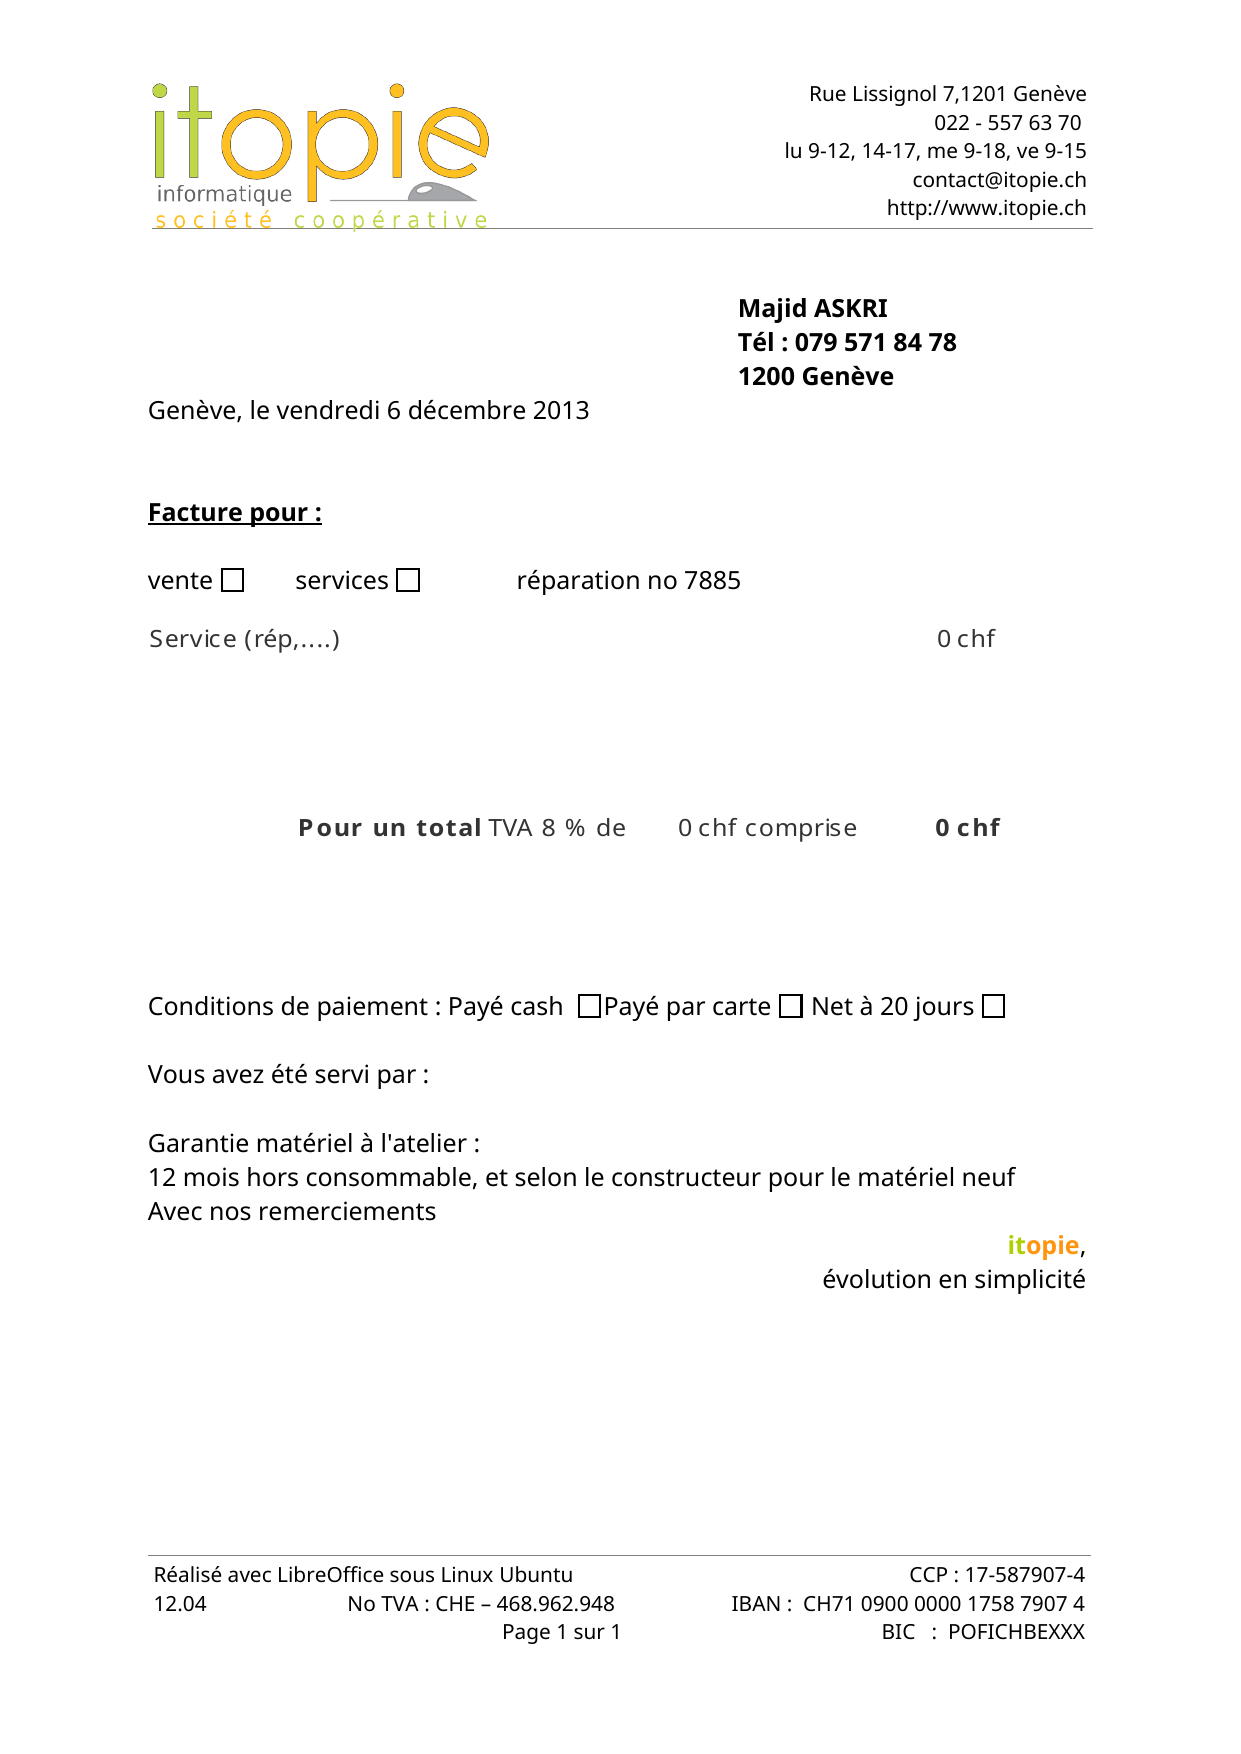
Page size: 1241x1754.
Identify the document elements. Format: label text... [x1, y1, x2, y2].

text vente services réparation no 7885 [148, 563, 1093, 597]
text Garantie matériel à l'atelier : [148, 1125, 1093, 1159]
text 12 mois hors consommable, et selon le constructeur pour le matériel neuf [148, 1159, 1093, 1193]
text Avec nos remerciements [148, 1193, 1093, 1227]
picture [138, 72, 500, 244]
text Genève, le vendredi 6 décembre 2013 [148, 392, 1093, 427]
text 1200 Genève [148, 358, 1093, 392]
text Vous avez été servi par : [148, 1057, 1093, 1091]
text itopie, [148, 1227, 1093, 1262]
text Tél : 079 571 84 78 [148, 324, 1093, 358]
text évolution en simplicité [148, 1262, 1093, 1296]
text Facture pour : [148, 495, 1093, 529]
text Majid ASKRI [148, 290, 1093, 324]
text Conditions de paiement : Payé cash Payé par carte Net à 20 jours [148, 989, 1093, 1023]
